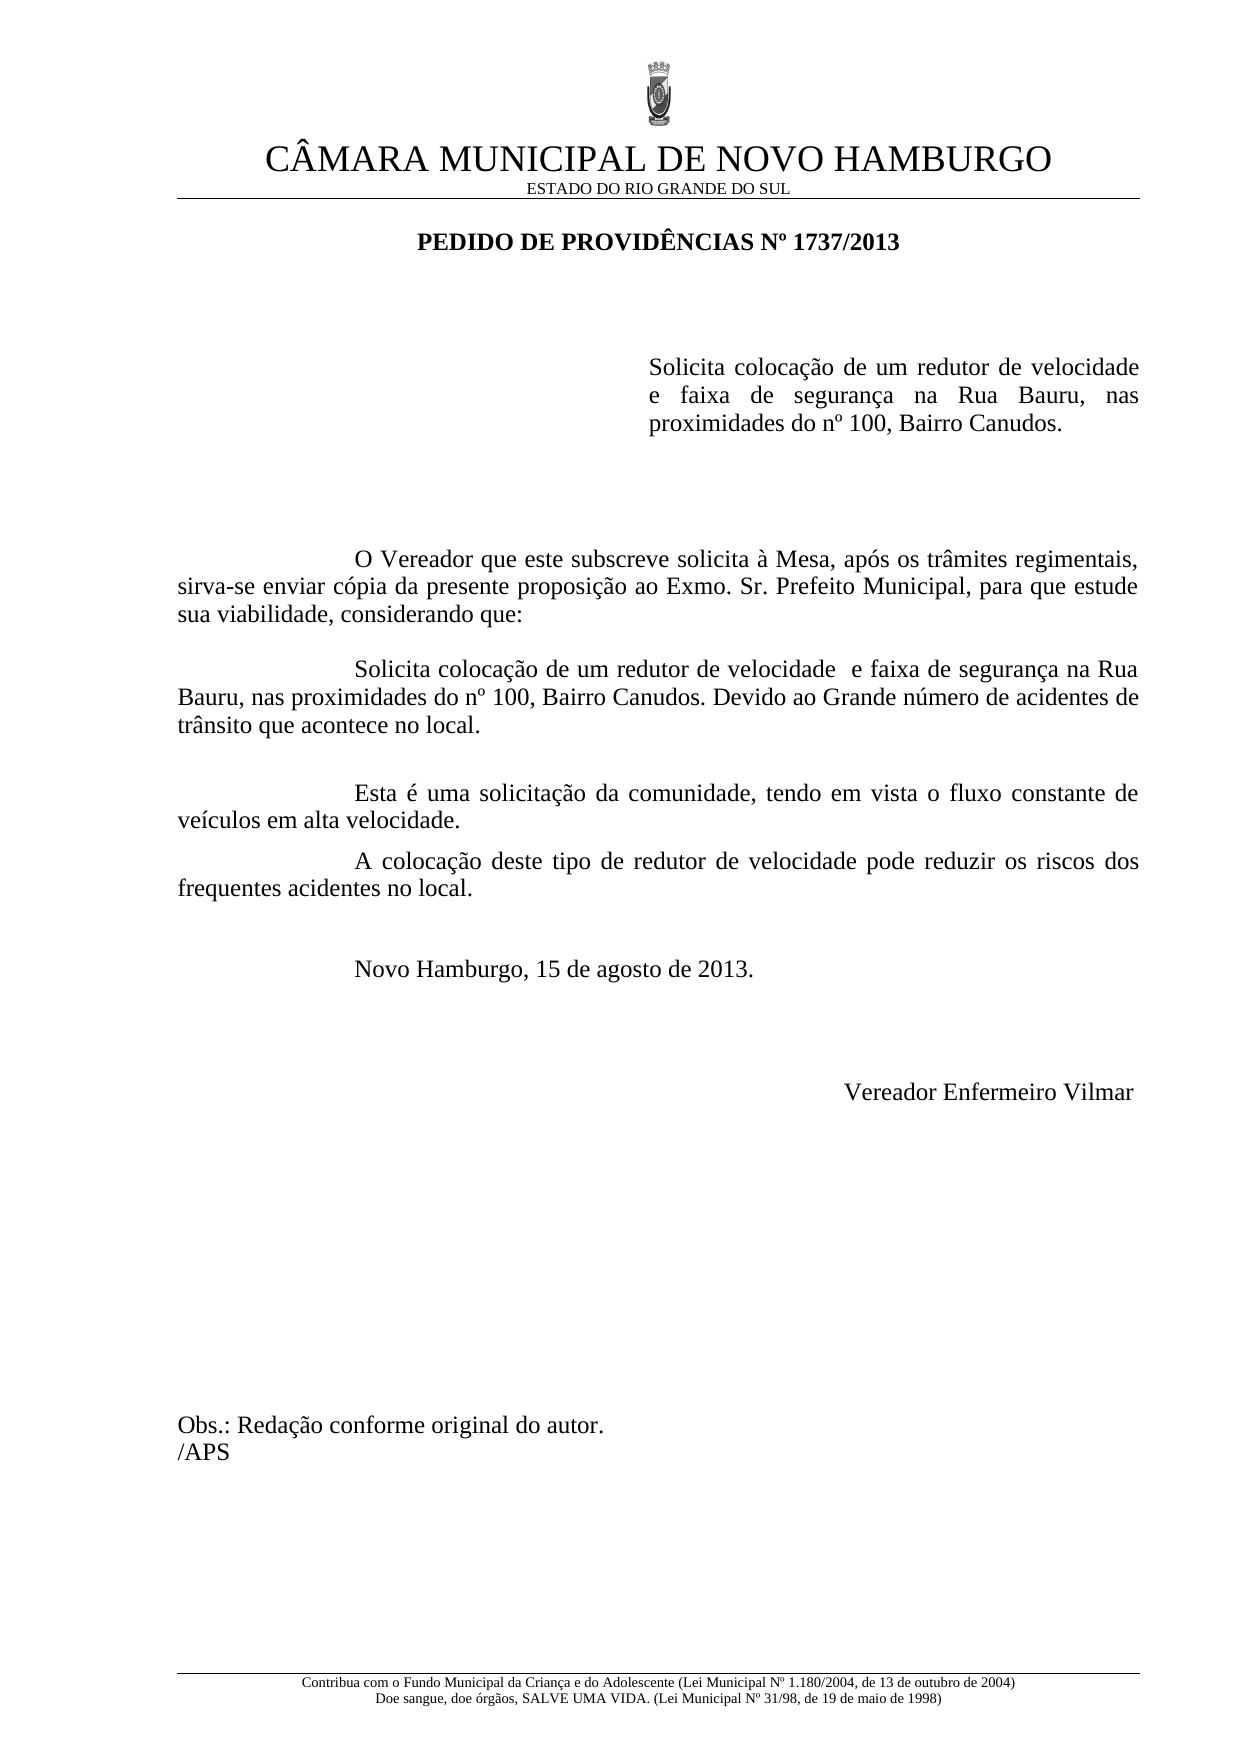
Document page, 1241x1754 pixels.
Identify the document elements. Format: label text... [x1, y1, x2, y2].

text O Vereador que este subscreve solicita à Mesa, após os trâmites regimentais, sirva-se enviar cópia da presente proposição ao Exmo. Sr. Prefeito Municipal, para que estude sua viabilidade, considerando que: [177, 545, 1140, 628]
text PEDIDO DE PROVIDÊNCIAS Nº 1737/2013 [177, 228, 1140, 256]
text /APS [177, 1438, 1140, 1466]
text Novo Hamburgo, 15 de agosto de 2013. [177, 955, 1140, 983]
text A colocação deste tipo de redutor de velocidade pode reduzir os riscos dos frequentes acidentes no local. [177, 847, 1140, 902]
text Solicita colocação de um redutor de velocidade e faixa de segurança na Rua Bauru, nas proximidades do nº 100, Bairro Canudos. Devido ao Grande número de acidentes de trânsito que acontece no local. [177, 656, 1140, 739]
text Obs.: Redação conforme original do autor. [177, 1411, 1140, 1438]
text Vereador Enfermeiro Vilmar [177, 1078, 1140, 1106]
text Solicita colocação de um redutor de velocidade e faixa de segurança na Rua Bauru, nas proximidades do nº 100, Bairro Canudos. [649, 353, 1140, 437]
text Esta é uma solicitação da comunidade, tendo em vista o fluxo constante de veículos em alta velocidade. [177, 779, 1140, 834]
